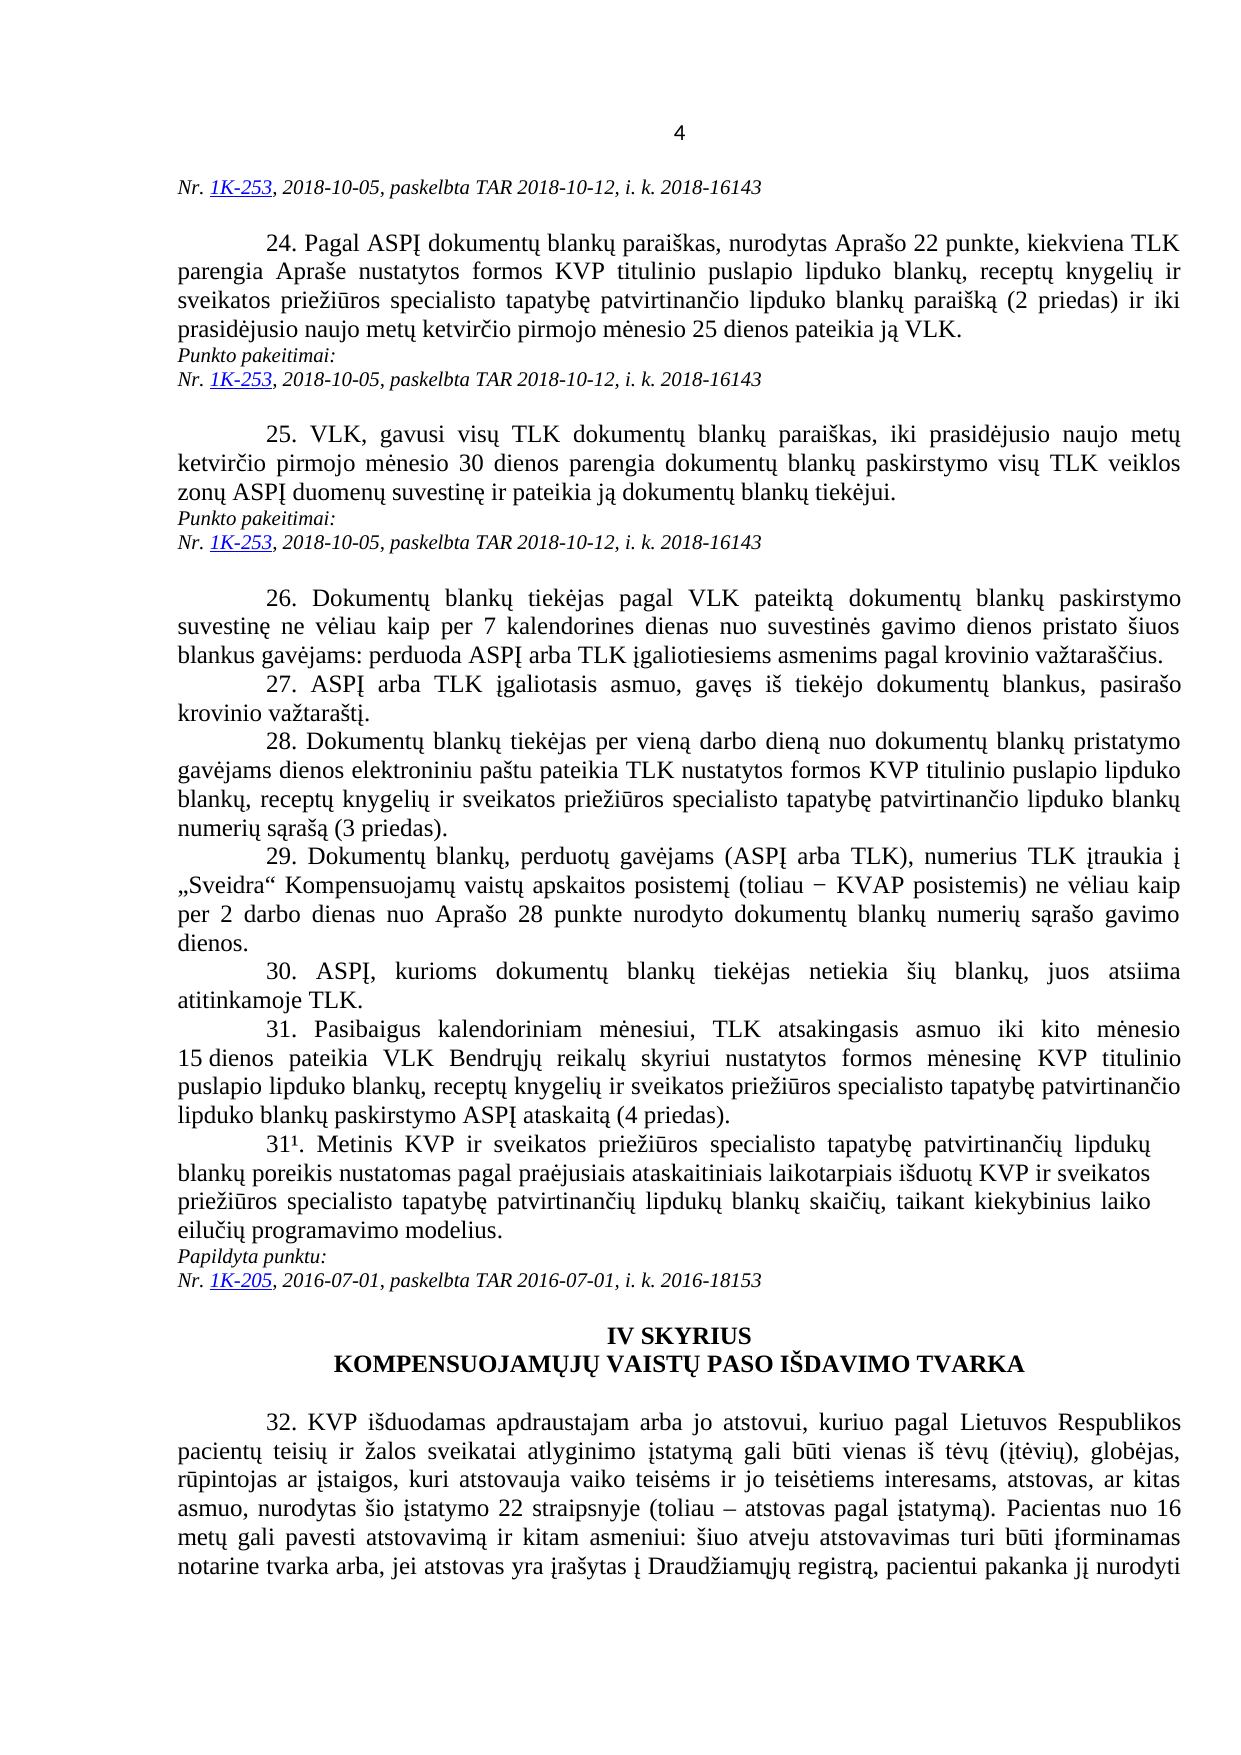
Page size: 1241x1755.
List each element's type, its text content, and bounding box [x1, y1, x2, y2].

text 31. Pasibaigus kalendoriniam mėnesiui, TLK atsakingasis asmuo iki kito mėnesio 15 dienos pateikia VLK Bendrųjų reikalų skyriui nustatytos formos mėnesinę KVP titulinio puslapio lipduko blankų, receptų knygelių ir sveikatos priežiūros specialisto tapatybę patvirtinančio lipduko blankų paskirstymo ASPĮ ataskaitą (4 priedas). [177, 1014, 1181, 1129]
text 30. ASPĮ, kurioms dokumentų blankų tiekėjas netiekia šių blankų, juos atsiima atitinkamoje TLK. [177, 956, 1181, 1014]
text Nr. 1K-205, 2016-07-01, paskelbta TAR 2016-07-01, i. k. 2016-18153 [177, 1268, 1181, 1292]
text 24. Pagal ASPĮ dokumentų blankų paraiškas, nurodytas Aprašo 22 punkte, kiekviena TLK parengia Apraše nustatytos formos KVP titulinio puslapio lipduko blankų, receptų knygelių ir sveikatos priežiūros specialisto tapatybę patvirtinančio lipduko blankų paraišką (2 priedas) ir iki prasidėjusio naujo metų ketvirčio pirmojo mėnesio 25 dienos pateikia ją VLK. [177, 228, 1181, 343]
text 31¹. Metinis KVP ir sveikatos priežiūros specialisto tapatybę patvirtinančių lipdukų blankų poreikis nustatomas pagal praėjusiais ataskaitiniais laikotarpiais išduotų KVP ir sveikatos priežiūros specialisto tapatybę patvirtinančių lipdukų blankų skaičių, taikant kiekybinius laiko eilučių programavimo modelius. [177, 1129, 1152, 1244]
text Papildyta punktu: [177, 1244, 1181, 1268]
text IV SKYRIUS [177, 1321, 1181, 1349]
text Punkto pakeitimai: [177, 506, 1181, 530]
text Nr. 1K-253, 2018-10-05, paskelbta TAR 2018-10-12, i. k. 2018-16143 [177, 530, 1181, 554]
text 32. KVP išduodamas apdraustajam arba jo atstovui, kuriuo pagal Lietuvos Respublikos pacientų teisių ir žalos sveikatai atlyginimo įstatymą gali būti vienas iš tėvų (įtėvių), globėjas, rūpintojas ar įstaigos, kuri atstovauja vaiko teisėms ir jo teisėtiems interesams, atstovas, ar kitas asmuo, nurodytas šio įstatymo 22 straipsnyje (toliau – atstovas pagal įstatymą). Pacientas nuo 16 metų gali pavesti atstovavimą ir kitam asmeniui: šiuo atveju atstovavimas turi būti įforminamas notarine tvarka arba, jei atstovas yra įrašytas į Draudžiamųjų registrą, pacientui pakanka jį nurodyti [177, 1407, 1181, 1579]
text 25. VLK, gavusi visų TLK dokumentų blankų paraiškas, iki prasidėjusio naujo metų ketvirčio pirmojo mėnesio 30 dienos parengia dokumentų blankų paskirstymo visų TLK veiklos zonų ASPĮ duomenų suvestinę ir pateikia ją dokumentų blankų tiekėjui. [177, 419, 1181, 506]
text Punkto pakeitimai: [177, 343, 1181, 367]
text Nr. 1K-253, 2018-10-05, paskelbta TAR 2018-10-12, i. k. 2018-16143 [177, 367, 1181, 391]
text 29. Dokumentų blankų, perduotų gavėjams (ASPĮ arba TLK), numerius TLK įtraukia į „Sveidra“ Kompensuojamų vaistų apskaitos posistemį (toliau − KVAP posistemis) ne vėliau kaip per 2 darbo dienas nuo Aprašo 28 punkte nurodyto dokumentų blankų numerių sąrašo gavimo dienos. [177, 841, 1181, 956]
text Nr. 1K-253, 2018-10-05, paskelbta TAR 2018-10-12, i. k. 2018-16143 [177, 175, 1181, 199]
text 28. Dokumentų blankų tiekėjas per vieną darbo dieną nuo dokumentų blankų pristatymo gavėjams dienos elektroniniu paštu pateikia TLK nustatytos formos KVP titulinio puslapio lipduko blankų, receptų knygelių ir sveikatos priežiūros specialisto tapatybę patvirtinančio lipduko blankų numerių sąrašą (3 priedas). [177, 726, 1181, 841]
text KOMPENSUOJAMŲJŲ VAISTŲ PASO IŠDAVIMO TVARKA [177, 1349, 1181, 1378]
text 27. ASPĮ arba TLK įgaliotasis asmuo, gavęs iš tiekėjo dokumentų blankus, pasirašo krovinio važtaraštį. [177, 669, 1181, 726]
text 26. Dokumentų blankų tiekėjas pagal VLK pateiktą dokumentų blankų paskirstymo suvestinę ne vėliau kaip per 7 kalendorines dienas nuo suvestinės gavimo dienos pristato šiuos blankus gavėjams: perduoda ASPĮ arba TLK įgaliotiesiems asmenims pagal krovinio važtaraščius. [177, 583, 1181, 669]
